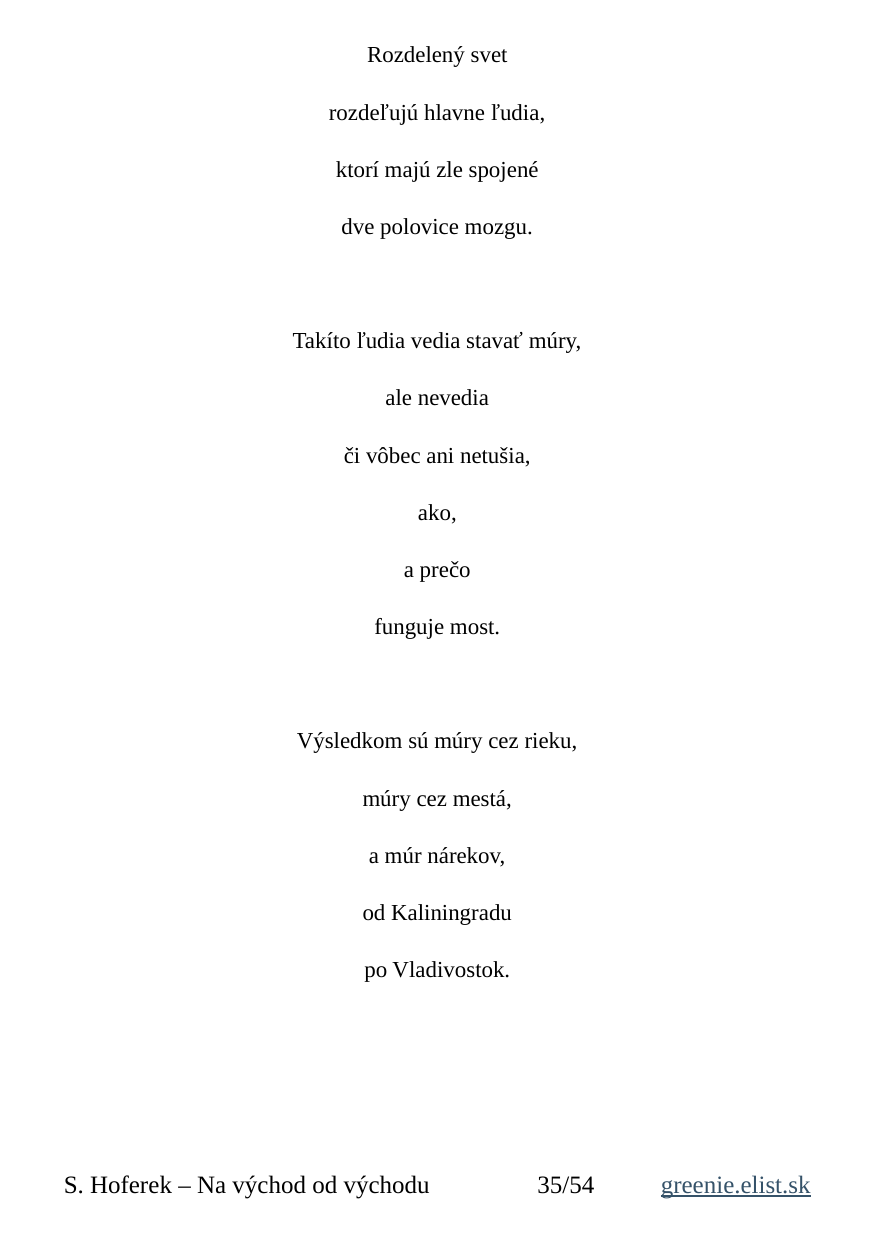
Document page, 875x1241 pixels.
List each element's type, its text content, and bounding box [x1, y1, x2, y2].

text Rozdelený svet [41, 41, 833, 68]
text Takíto ľudia vedia stavať múry, [41, 327, 833, 354]
text a múr nárekov, [41, 842, 833, 868]
text Výsledkom sú múry cez rieku, [41, 728, 833, 754]
text ktorí majú zle spojené [41, 156, 833, 182]
text a prečo [41, 556, 833, 582]
text ale nevedia [41, 384, 833, 411]
text múry cez mestá, [41, 785, 833, 811]
text funguje most. [41, 613, 833, 639]
text rozdeľujú hlavne ľudia, [41, 98, 833, 125]
text dve polovice mozgu. [41, 213, 833, 239]
text ako, [41, 499, 833, 525]
text od Kaliningradu [41, 899, 833, 926]
text po Vladivostok. [41, 956, 833, 983]
text či vôbec ani netušia, [41, 442, 833, 468]
